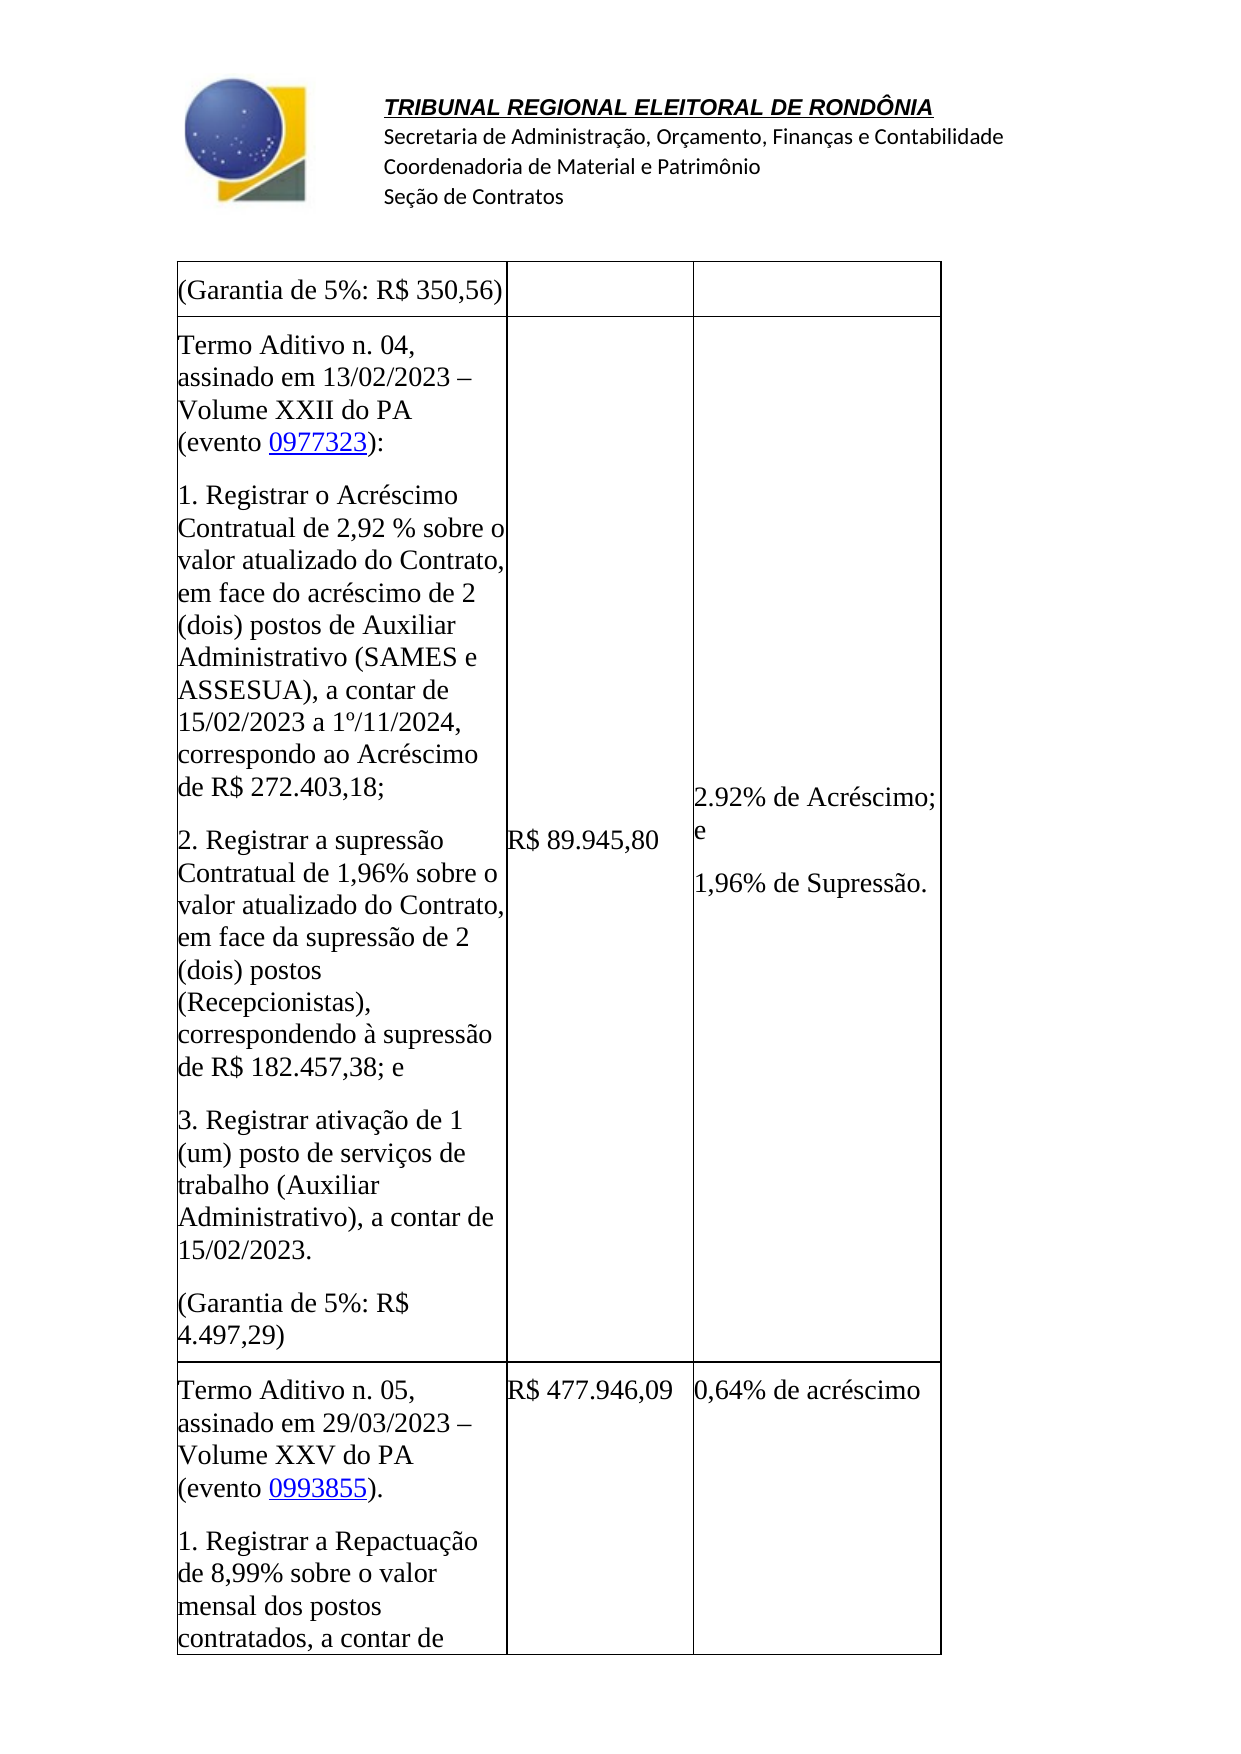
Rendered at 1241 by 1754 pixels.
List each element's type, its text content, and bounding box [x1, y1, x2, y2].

table_cell [694, 262, 940, 316]
table_cell [508, 262, 693, 316]
table_cell Termo Aditivo n. 04, assinado em 13/02/2023 – Volume XXII do PA (evento 0977323): 1. Registrar o Acréscimo Contratual de 2,92 % sobre o valor atualizado do Contrato, em face do acréscimo de 2 (dois) postos de Auxiliar Administrativo (SAMES e ASSESUA), a contar de 15/02/2023 a 1º/11/2024, correspondo ao Acréscimo de R$ 272.403,18; 2. Registrar a supressão Contratual de 1,96% sobre o valor atualizado do Contrato, em face da supressão de 2 (dois) postos (Recepcionistas), correspondendo à supressão de R$ 182.457,38; e 3. Registrar ativação de 1 (um) posto de serviços de trabalho (Auxiliar Administrativo), a contar de 15/02/2023. (Garantia de 5%: R$ 4.497,29) [178, 317, 506, 1361]
table_cell R$ 477.946,09 [508, 1363, 693, 1653]
table_cell Termo Aditivo n. 05, assinado em 29/03/2023 – Volume XXV do PA (evento 0993855). 1. Registrar a Repactuação de 8,99% sobre o valor mensal dos postos contratados, a contar de [178, 1363, 506, 1653]
table_cell 2.92% de Acréscimo; e 1,96% de Supressão. [694, 317, 940, 1361]
table_cell R$ 89.945,80 [508, 317, 693, 1361]
table_cell 0,64% de acréscimo [694, 1363, 940, 1653]
table_cell (Garantia de 5%: R$ 350,56) [178, 262, 506, 316]
